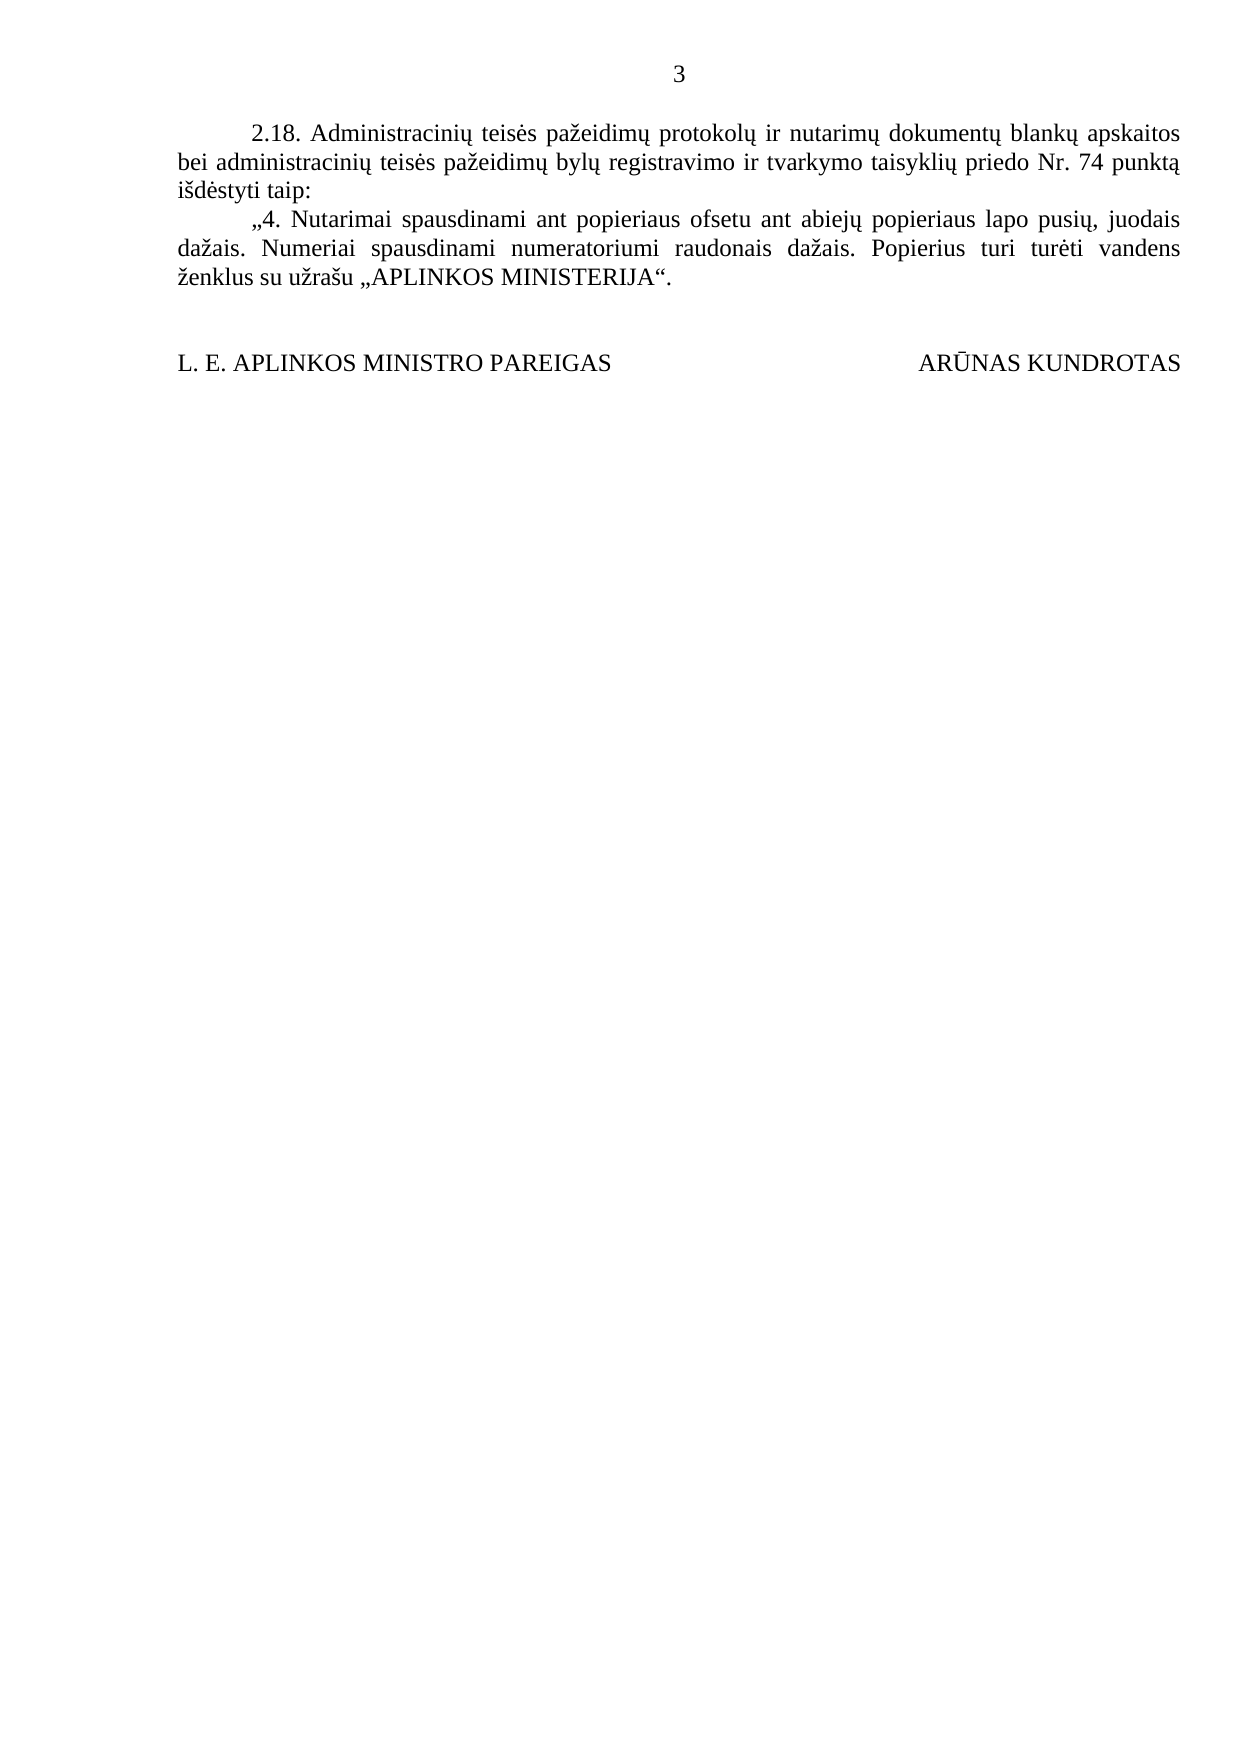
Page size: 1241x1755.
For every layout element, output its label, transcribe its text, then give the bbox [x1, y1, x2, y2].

text 2.18. Administracinių teisės pažeidimų protokolų ir nutarimų dokumentų blankų apskaitos bei administracinių teisės pažeidimų bylų registravimo ir tvarkymo taisyklių priedo Nr. 74 punktą išdėstyti taip: [177, 118, 1181, 204]
text L. E. APLINKOS MINISTRO PAREIGAS ARŪNAS KUNDROTAS [177, 348, 1181, 377]
text „4. Nutarimai spausdinami ant popieriaus ofsetu ant abiejų popieriaus lapo pusių, juodais dažais. Numeriai spausdinami numeratoriumi raudonais dažais. Popierius turi turėti vandens ženklus su užrašu „APLINKOS MINISTERIJA“. [177, 204, 1181, 291]
